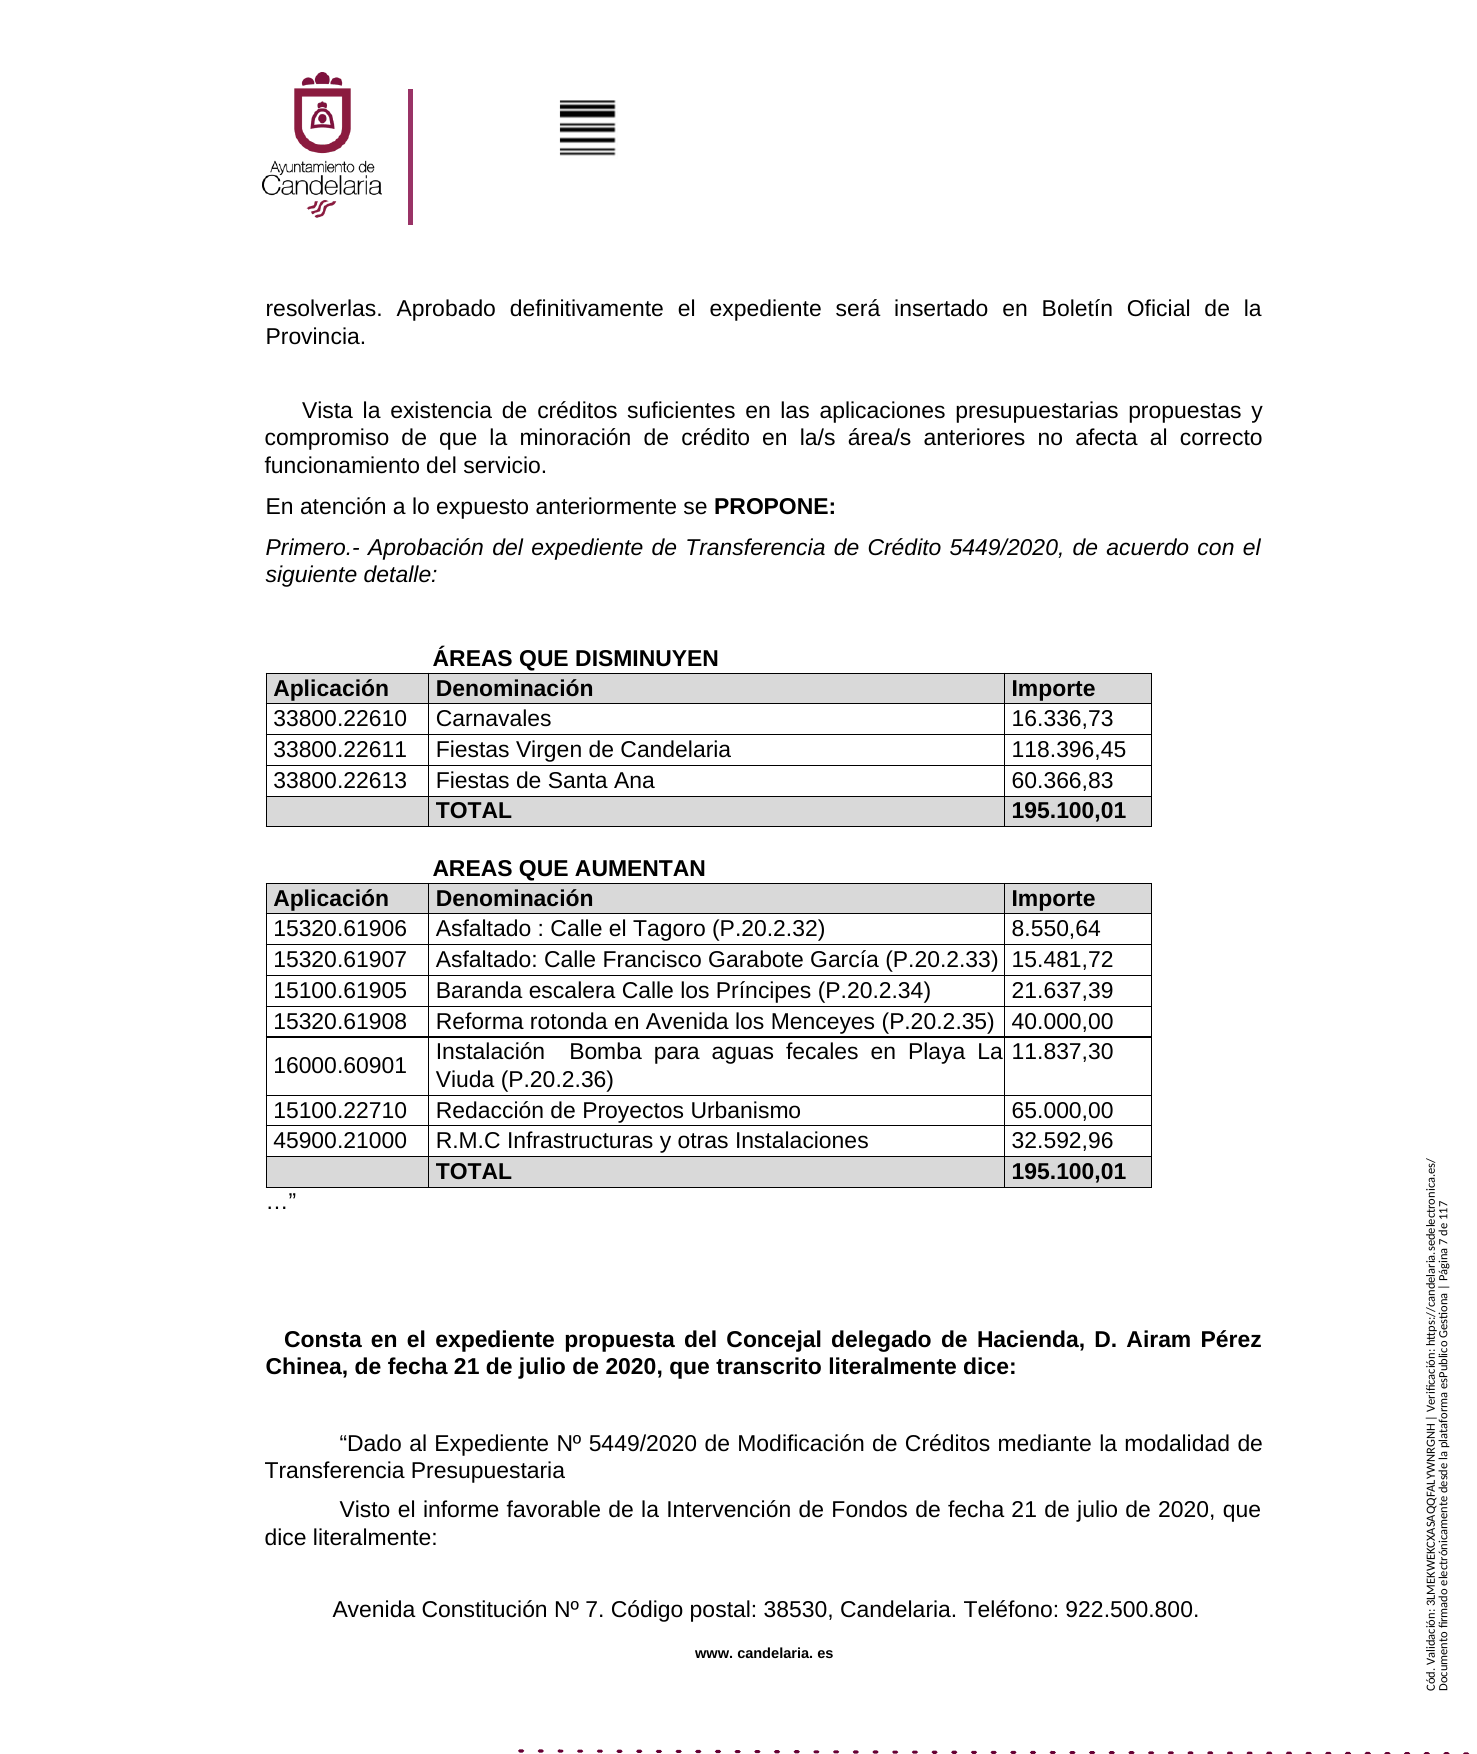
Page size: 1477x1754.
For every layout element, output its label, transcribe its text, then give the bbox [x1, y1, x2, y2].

table_header Aplicación [267, 884, 428, 913]
table_cell Reforma rotonda en Avenida los Menceyes (P.20.2.35) [429, 1007, 1004, 1036]
table_cell 195.100,01 [1005, 1157, 1151, 1187]
table_cell Carnavales [429, 704, 1004, 734]
table_cell 21.637,39 [1005, 976, 1151, 1006]
text AREAS QUE AUMENTAN [264, 855, 1269, 882]
text …” [265, 1188, 1263, 1214]
table_cell 40.000,00 [1005, 1007, 1151, 1036]
table_cell 16.336,73 [1005, 704, 1151, 734]
table_cell TOTAL [429, 797, 1004, 826]
table_cell 33800.22610 [267, 704, 428, 734]
table_cell 195.100,01 [1005, 797, 1151, 826]
table_cell 118.396,45 [1005, 735, 1151, 765]
table_header Aplicación [267, 674, 428, 703]
text Vista la existencia de créditos suficientes en las aplicaciones presupuestarias propuestas y compromiso de que la minoración de crédito en la/s área/s anteriores no afecta al correcto funcionamiento del servicio. [264, 397, 1263, 478]
table_cell TOTAL [429, 1157, 1004, 1187]
table_cell 33800.22613 [267, 766, 428, 796]
table_cell 11.837,30 [1005, 1038, 1151, 1094]
table_cell 60.366,83 [1005, 766, 1151, 796]
table_cell 15100.22710 [267, 1096, 428, 1125]
table_cell Instalación Bomba para aguas fecales en Playa La Viuda (P.20.2.36) [429, 1038, 1004, 1094]
text En atención a lo expuesto anteriormente se PROPONE: [265, 493, 1263, 519]
table_cell 33800.22611 [267, 735, 428, 765]
table_cell 15320.61906 [267, 914, 428, 944]
table_header Denominación [429, 674, 1004, 703]
table_cell [267, 797, 428, 826]
table_cell Fiestas de Santa Ana [429, 766, 1004, 796]
table_header Denominación [429, 884, 1004, 913]
text Visto el informe favorable de la Intervención de Fondos de fecha 21 de julio de 2020, que dice literalmente: [264, 1496, 1263, 1550]
table_cell [267, 1157, 428, 1187]
table_cell 15320.61907 [267, 945, 428, 975]
table_cell Asfaltado: Calle Francisco Garabote García (P.20.2.33) [429, 945, 1004, 975]
table_cell Redacción de Proyectos Urbanismo [429, 1096, 1004, 1125]
table_cell 65.000,00 [1005, 1096, 1151, 1125]
list resolverlas. Aprobado definitivamente el expediente será insertado en Boletín Oficial de la Provincia. [228, 295, 1263, 349]
table_cell Fiestas Virgen de Candelaria [429, 735, 1004, 765]
table_cell 15.481,72 [1005, 945, 1151, 975]
text Primero.- Aprobación del expediente de Transferencia de Crédito 5449/2020, de acuerdo con el siguiente detalle: [265, 534, 1263, 588]
table_cell 8.550,64 [1005, 914, 1151, 944]
table_header Importe [1005, 884, 1151, 913]
table_cell 32.592,96 [1005, 1126, 1151, 1156]
table_cell R.M.C Infrastructuras y otras Instalaciones [429, 1126, 1004, 1156]
text Consta en el expediente propuesta del Concejal delegado de Hacienda, D. Airam Pérez Chinea, de fecha 21 de julio de 2020, que transcrito literalmente dice: [265, 1326, 1263, 1379]
table_cell 15320.61908 [267, 1007, 428, 1036]
table_cell 16000.60901 [267, 1038, 428, 1094]
table_cell Asfaltado : Calle el Tagoro (P.20.2.32) [429, 914, 1004, 944]
text ÁREAS QUE DISMINUYEN [264, 645, 1269, 671]
table_cell Baranda escalera Calle los Príncipes (P.20.2.34) [429, 976, 1004, 1006]
table_header Importe [1005, 674, 1151, 703]
table_cell 15100.61905 [267, 976, 428, 1006]
text “Dado al Expediente Nº 5449/2020 de Modificación de Créditos mediante la modalidad de Transferencia Presupuestaria [264, 1430, 1263, 1484]
table_cell 45900.21000 [267, 1126, 428, 1156]
